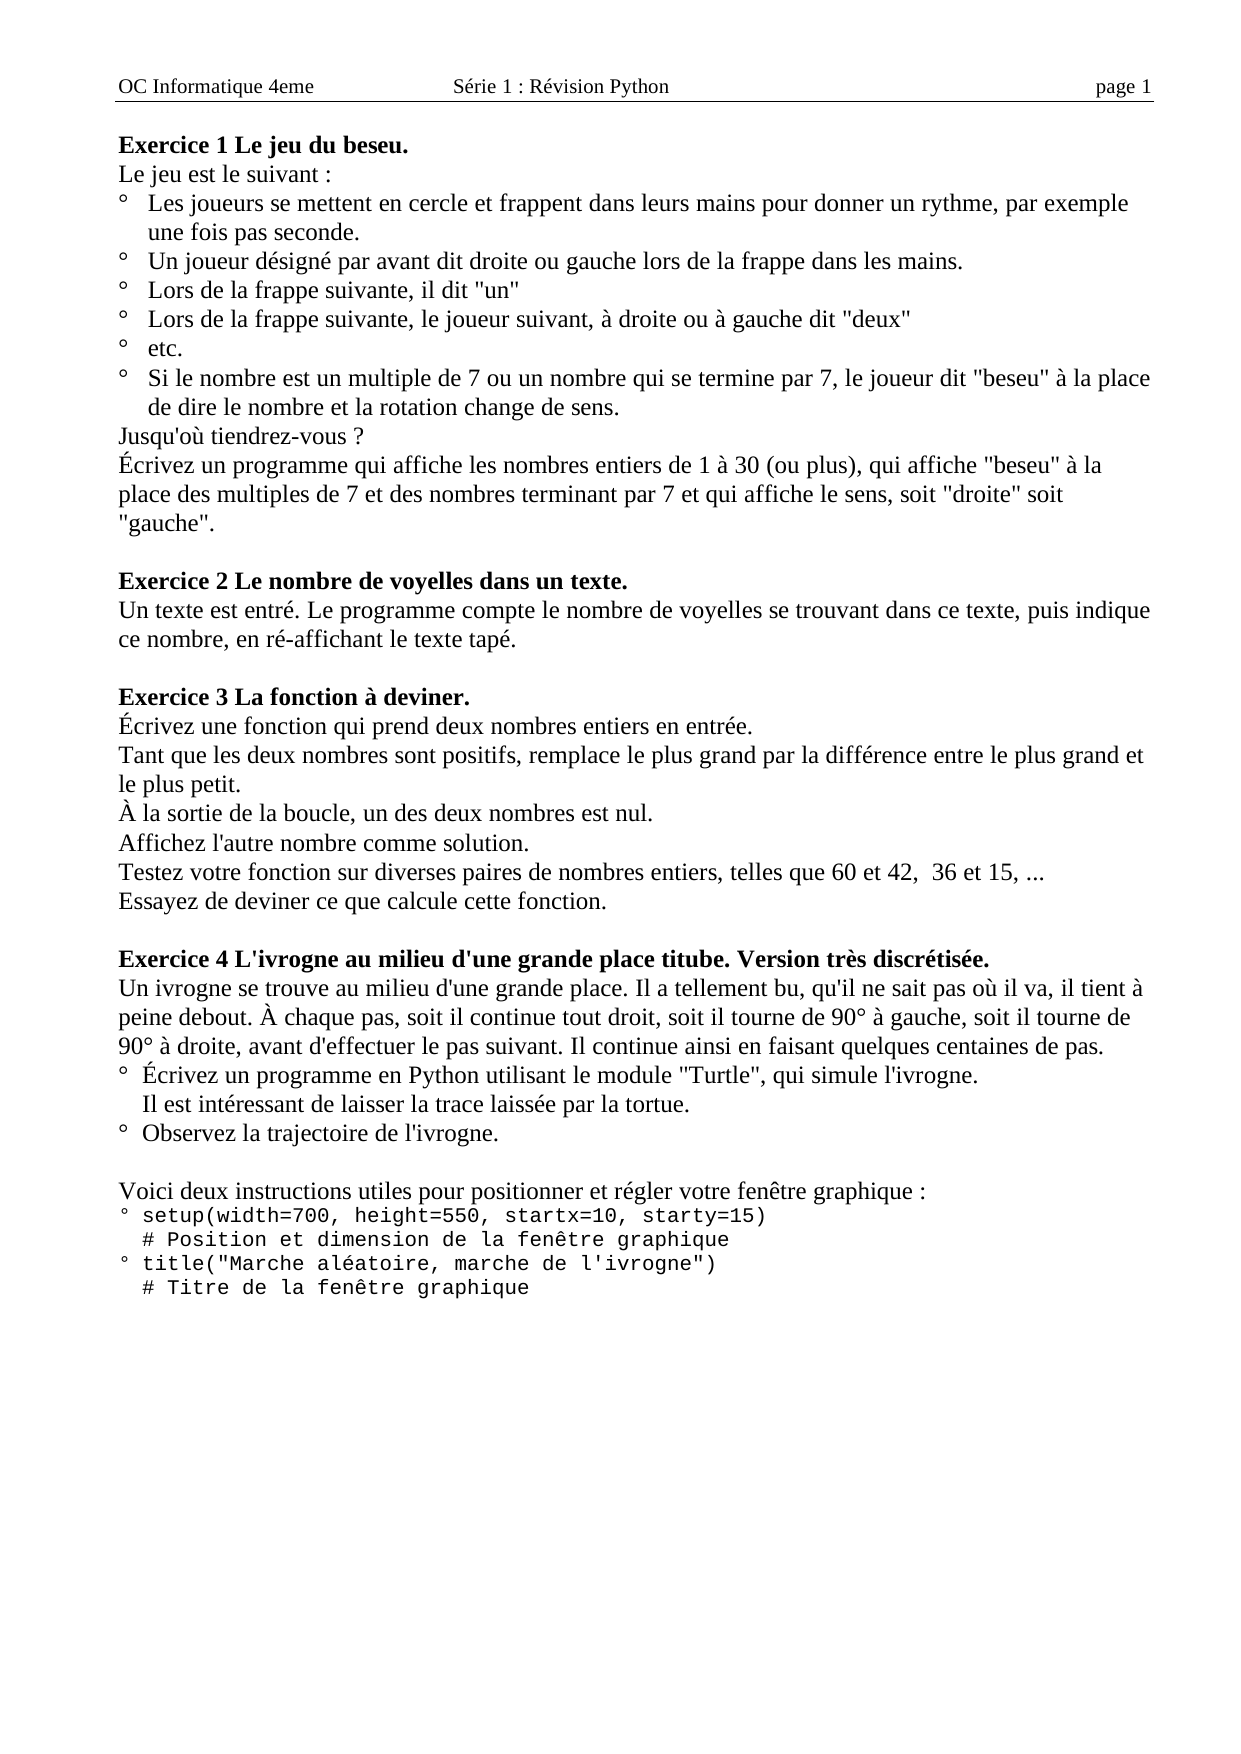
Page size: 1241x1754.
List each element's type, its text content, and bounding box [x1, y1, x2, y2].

text Affichez l'autre nombre comme solution. [118, 827, 1152, 856]
text Exercice 2 Le nombre de voyelles dans un texte. [118, 566, 1152, 595]
text ° Lors de la frappe suivante, le joueur suivant, à droite ou à gauche dit "deux" [118, 304, 1152, 333]
text Un texte est entré. Le programme compte le nombre de voyelles se trouvant dans ce texte, puis indique ce nombre, en ré-affichant le texte tapé. [118, 595, 1152, 653]
text ° Un joueur désigné par avant dit droite ou gauche lors de la frappe dans les mains. [118, 246, 1152, 275]
text ° setup(width=700, height=550, startx=10, starty=15) # Position et dimension de la fenêtre graphique [118, 1205, 1152, 1253]
text Un ivrogne se trouve au milieu d'une grande place. Il a tellement bu, qu'il ne sait pas où il va, il tient à peine debout. À chaque pas, soit il continue tout droit, soit il tourne de 90° à gauche, soit il tourne de 90° à droite, avant d'effectuer le pas suivant. Il continue ainsi en faisant quelques centaines de pas. [118, 973, 1152, 1060]
text ° title("Marche aléatoire, marche de l'ivrogne") [118, 1253, 1152, 1277]
text Exercice 1 Le jeu du beseu. [118, 130, 1152, 159]
text ° Observez la trajectoire de l'ivrogne. [118, 1118, 1152, 1147]
text # Titre de la fenêtre graphique [118, 1277, 1152, 1301]
text Il est intéressant de laisser la trace laissée par la tortue. [118, 1089, 1152, 1118]
text Essayez de deviner ce que calcule cette fonction. [118, 886, 1152, 914]
text Exercice 3 La fonction à deviner. [118, 682, 1152, 711]
text ° Les joueurs se mettent en cercle et frappent dans leurs mains pour donner un rythme, par exemple une fois pas seconde. [118, 188, 1152, 246]
text ° Écrivez un programme en Python utilisant le module "Turtle", qui simule l'ivrogne. [118, 1060, 1152, 1089]
text À la sortie de la boucle, un des deux nombres est nul. [118, 798, 1152, 827]
text Exercice 4 L'ivrogne au milieu d'une grande place titube. Version très discrétisée. [118, 944, 1152, 973]
text ° Si le nombre est un multiple de 7 ou un nombre qui se termine par 7, le joueur dit "beseu" à la place de dire le nombre et la rotation change de sens. [118, 362, 1152, 421]
text Jusqu'où tiendrez-vous ? [118, 421, 1152, 449]
text Le jeu est le suivant : [118, 159, 1152, 188]
text Écrivez une fonction qui prend deux nombres entiers en entrée. [118, 711, 1152, 740]
text ° Lors de la frappe suivante, il dit "un" [118, 275, 1152, 304]
text Écrivez un programme qui affiche les nombres entiers de 1 à 30 (ou plus), qui affiche "beseu" à la place des multiples de 7 et des nombres terminant par 7 et qui affiche le sens, soit "droite" soit "gauche". [118, 449, 1152, 537]
text Testez votre fonction sur diverses paires de nombres entiers, telles que 60 et 42, 36 et 15, ... [118, 856, 1152, 886]
text Tant que les deux nombres sont positifs, remplace le plus grand par la différence entre le plus grand et le plus petit. [118, 740, 1152, 798]
text Voici deux instructions utiles pour positionner et régler votre fenêtre graphique : [118, 1176, 1152, 1205]
text ° etc. [118, 333, 1152, 362]
